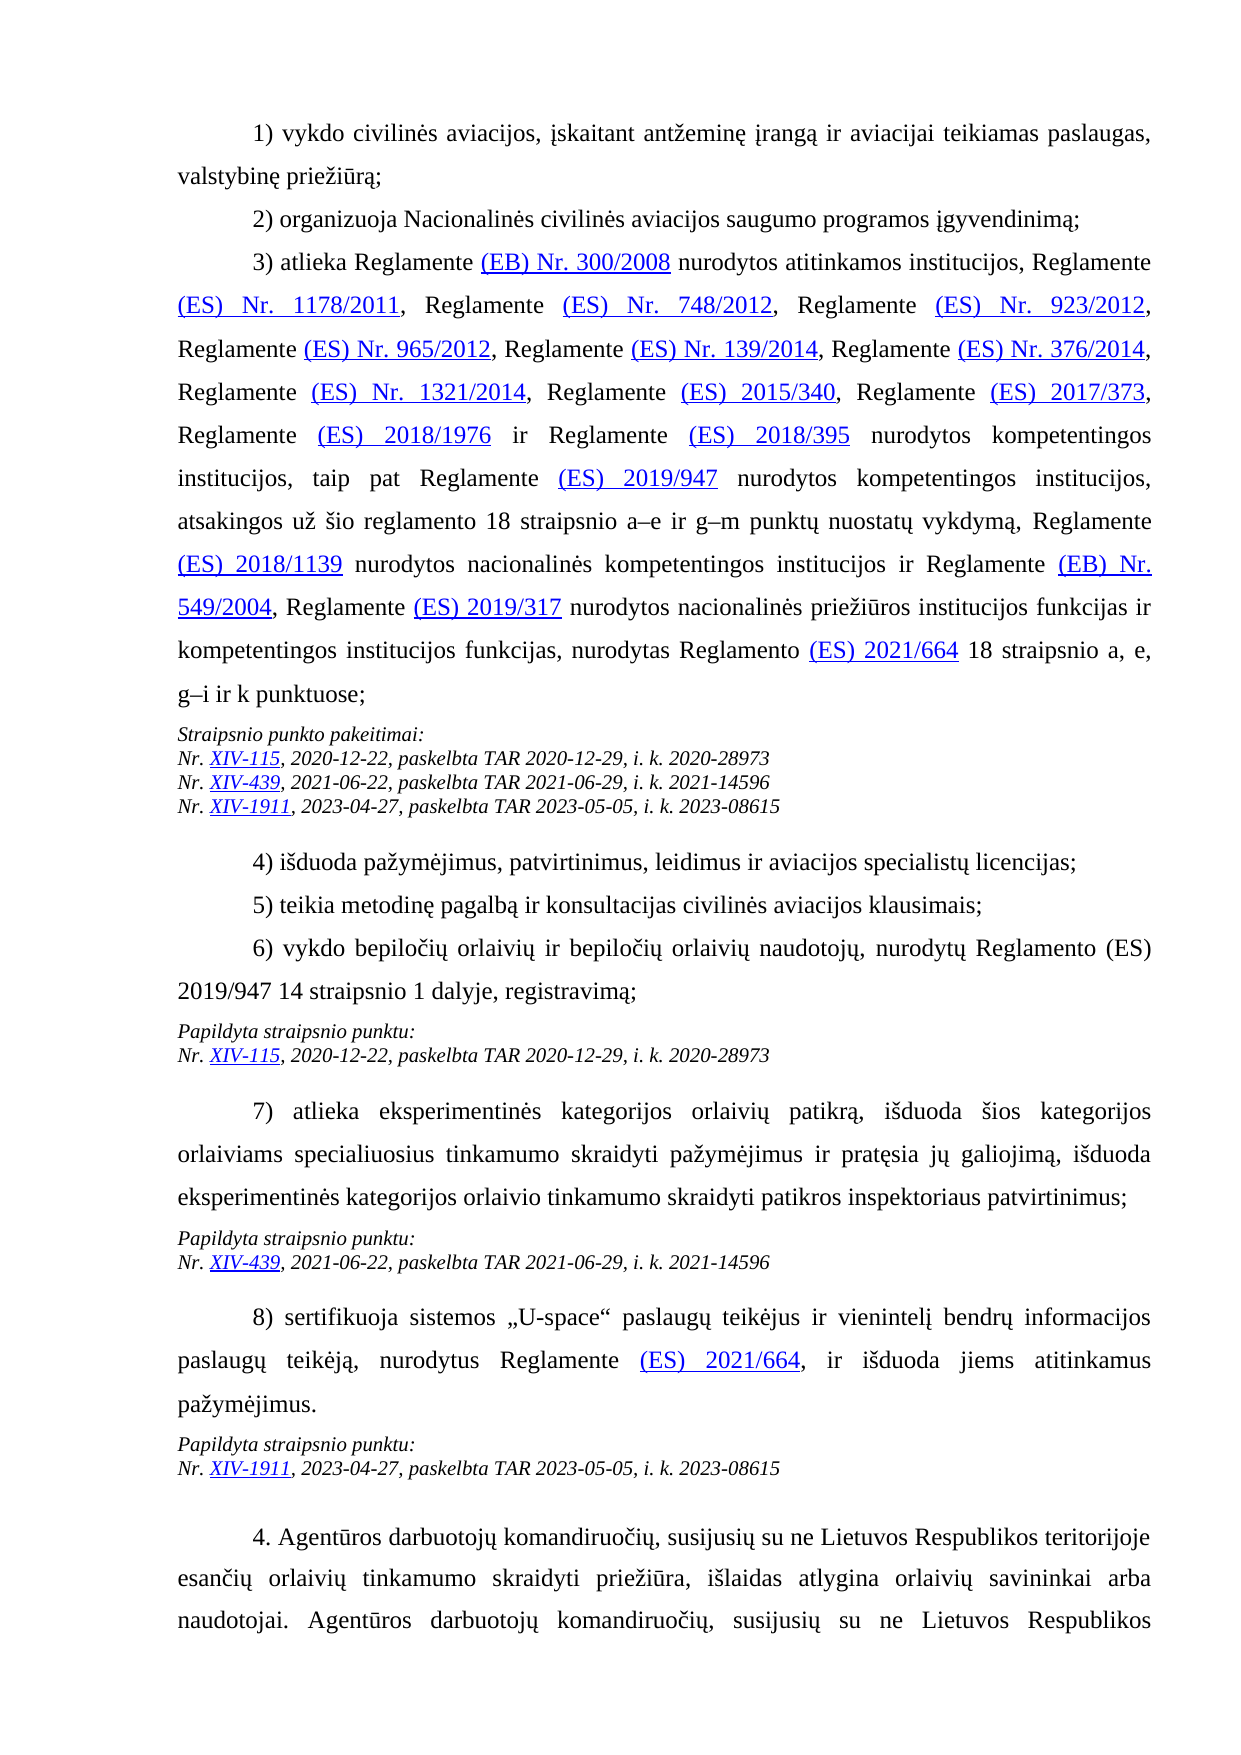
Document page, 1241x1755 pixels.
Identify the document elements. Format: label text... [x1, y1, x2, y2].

text Papildyta straipsnio punktu: [177, 1432, 1152, 1456]
text 8) sertifikuoja sistemos „U-space“ paslaugų teikėjus ir vienintelį bendrų informacijos paslaugų teikėją, nurodytus Reglamente (ES) 2021/664, ir išduoda jiems atitinkamus pažymėjimus. [177, 1302, 1152, 1417]
text Nr. XIV-115, 2020-12-22, paskelbta TAR 2020-12-29, i. k. 2020-28973 [177, 746, 1152, 770]
text 5) teikia metodinę pagalbą ir konsultacijas civilinės aviacijos klausimais; [177, 890, 1152, 919]
text Nr. XIV-439, 2021-06-22, paskelbta TAR 2021-06-29, i. k. 2021-14596 [177, 770, 1152, 794]
text 4) išduoda pažymėjimus, patvirtinimus, leidimus ir aviacijos specialistų licencijas; [177, 847, 1152, 876]
text Nr. XIV-1911, 2023-04-27, paskelbta TAR 2023-05-05, i. k. 2023-08615 [177, 794, 1152, 818]
text 2) organizuoja Nacionalinės civilinės aviacijos saugumo programos įgyvendinimą; [177, 204, 1152, 233]
text 3) atlieka Reglamente (EB) Nr. 300/2008 nurodytos atitinkamos institucijos, Reglamente (ES) Nr. 1178/2011, Reglamente (ES) Nr. 748/2012, Reglamente (ES) Nr. 923/2012, Reglamente (ES) Nr. 965/2012, Reglamente (ES) Nr. 139/2014, Reglamente (ES) Nr. 376/2014, Reglamente (ES) Nr. 1321/2014, Reglamente (ES) 2015/340, Reglamente (ES) 2017/373, Reglamente (ES) 2018/1976 ir Reglamente (ES) 2018/395 nurodytos kompetentingos institucijos, taip pat Reglamente (ES) 2019/947 nurodytos kompetentingos institucijos, atsakingos už šio reglamento 18 straipsnio a–e ir g–m punktų nuostatų vykdymą, Reglamente (ES) 2018/1139 nurodytos nacionalinės kompetentingos institucijos ir Reglamente (EB) Nr. 549/2004, Reglamente (ES) 2019/317 nurodytos nacionalinės priežiūros institucijos funkcijas ir kompetentingos institucijos funkcijas, nurodytas Reglamento (ES) 2021/664 18 straipsnio a, e, g–i ir k punktuose; [177, 247, 1152, 707]
text 4. Agentūros darbuotojų komandiruočių, susijusių su ne Lietuvos Respublikos teritorijoje esančių orlaivių tinkamumo skraidyti priežiūra, išlaidas atlygina orlaivių savininkai arba naudotojai. Agentūros darbuotojų komandiruočių, susijusių su ne Lietuvos Respublikos [177, 1509, 1152, 1634]
text Papildyta straipsnio punktu: [177, 1019, 1152, 1043]
text Nr. XIV-115, 2020-12-22, paskelbta TAR 2020-12-29, i. k. 2020-28973 [177, 1043, 1152, 1067]
text Papildyta straipsnio punktu: [177, 1226, 1152, 1250]
text 6) vykdo bepiločių orlaivių ir bepiločių orlaivių naudotojų, nurodytų Reglamento (ES) 2019/947 14 straipsnio 1 dalyje, registravimą; [177, 933, 1152, 1005]
text Nr. XIV-439, 2021-06-22, paskelbta TAR 2021-06-29, i. k. 2021-14596 [177, 1250, 1152, 1274]
text 1) vykdo civilinės aviacijos, įskaitant antžeminę įrangą ir aviacijai teikiamas paslaugas, valstybinę priežiūrą; [177, 118, 1152, 190]
text Straipsnio punkto pakeitimai: [177, 722, 1152, 746]
text 7) atlieka eksperimentinės kategorijos orlaivių patikrą, išduoda šios kategorijos orlaiviams specialiuosius tinkamumo skraidyti pažymėjimus ir pratęsia jų galiojimą, išduoda eksperimentinės kategorijos orlaivio tinkamumo skraidyti patikros inspektoriaus patvirtinimus; [177, 1096, 1152, 1211]
text Nr. XIV-1911, 2023-04-27, paskelbta TAR 2023-05-05, i. k. 2023-08615 [177, 1456, 1152, 1480]
